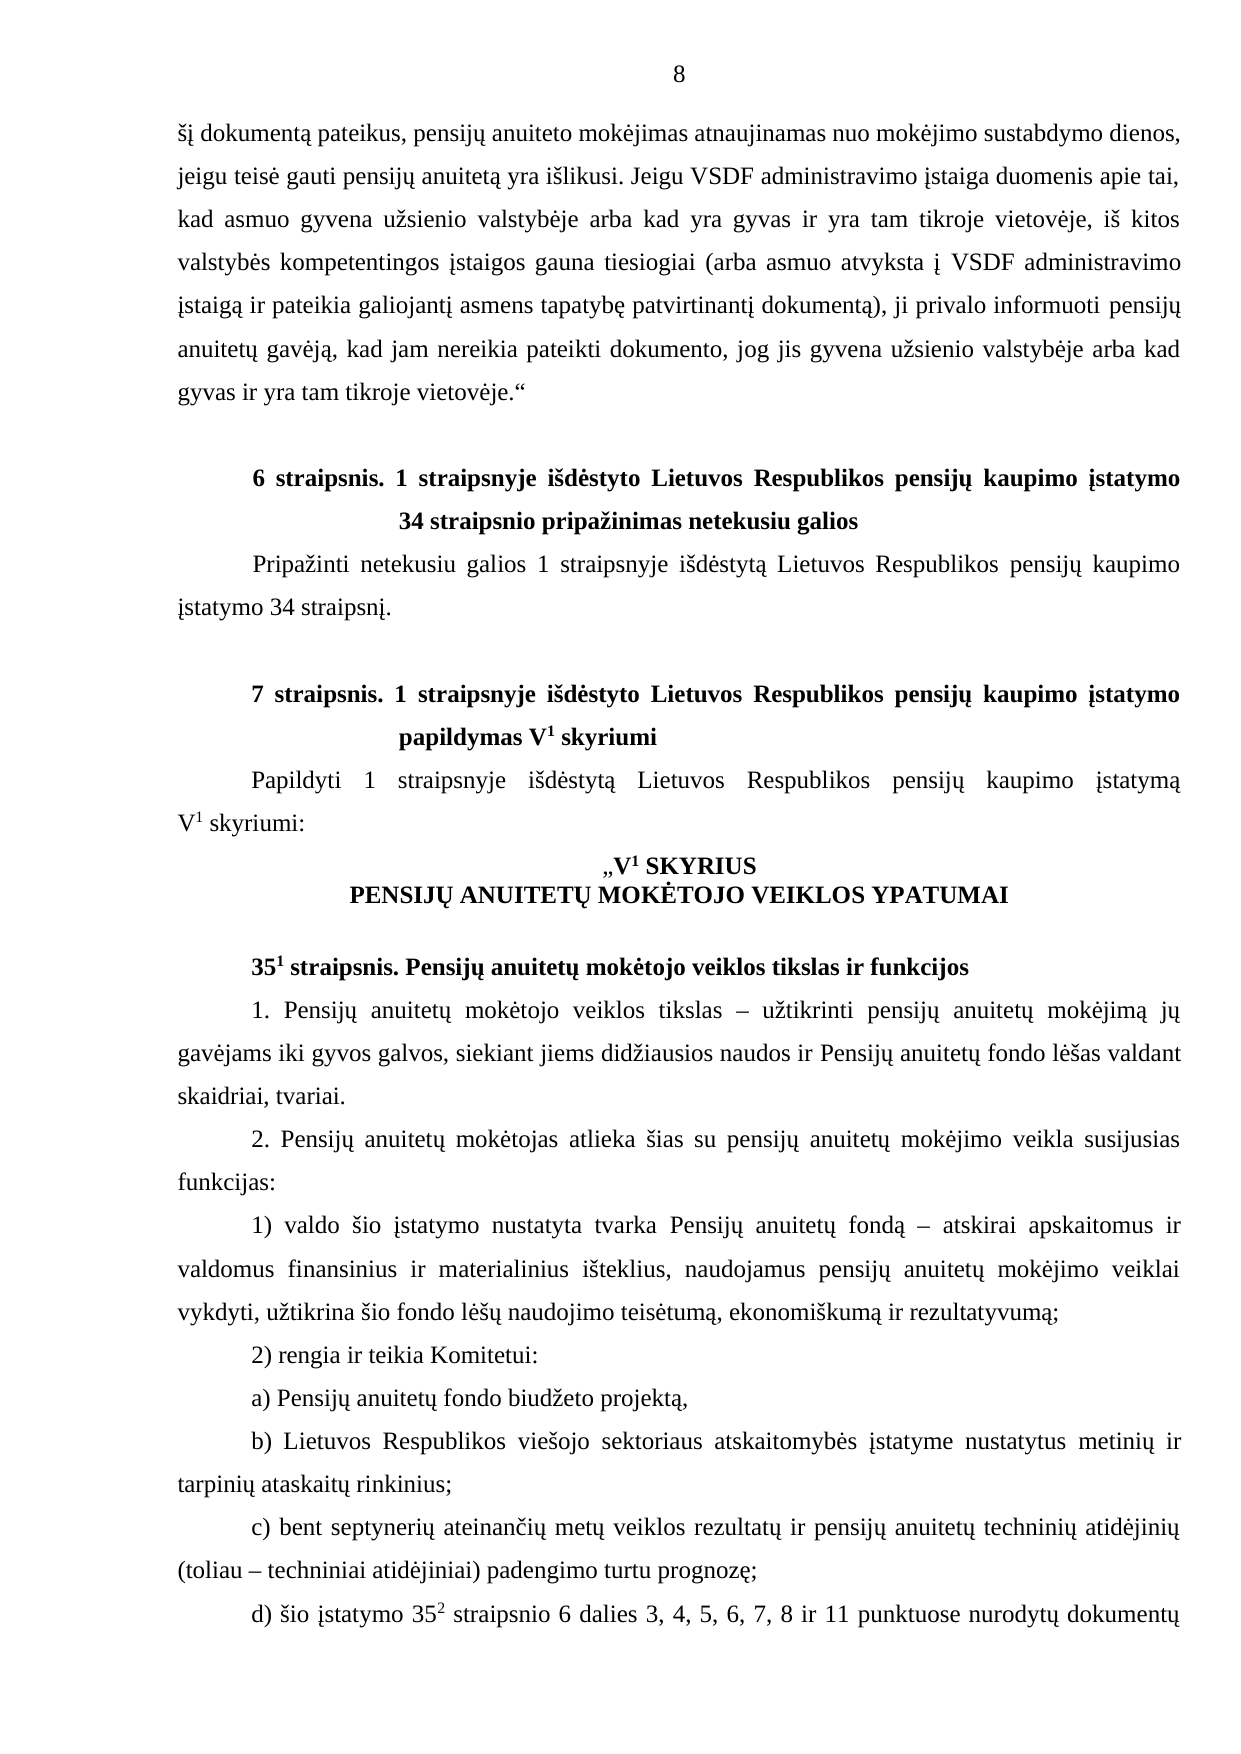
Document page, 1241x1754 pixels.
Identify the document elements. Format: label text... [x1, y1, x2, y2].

text b) Lietuvos Respublikos viešojo sektoriaus atskaitomybės įstatyme nustatytus metinių ir tarpinių ataskaitų rinkinius; [177, 1426, 1181, 1498]
text 351 straipsnis. Pensijų anuitetų mokėtojo veiklos tikslas ir funkcijos [177, 952, 1181, 981]
text „V1 SKYRIUS [177, 851, 1181, 880]
text 7 straipsnis. 1 straipsnyje išdėstyto Lietuvos Respublikos pensijų kaupimo įstatymo papildymas V1 skyriumi [251, 679, 1181, 751]
text 6 straipsnis. 1 straipsnyje išdėstyto Lietuvos Respublikos pensijų kaupimo įstatymo 34 straipsnio pripažinimas netekusiu galios [252, 463, 1181, 535]
text d) šio įstatymo 352 straipsnio 6 dalies 3, 4, 5, 6, 7, 8 ir 11 punktuose nurodytų dokumentų [177, 1599, 1181, 1627]
text 1) valdo šio įstatymo nustatyta tvarka Pensijų anuitetų fondą – atskirai apskaitomus ir valdomus finansinius ir materialinius išteklius, naudojamus pensijų anuitetų mokėjimo veiklai vykdyti, užtikrina šio fondo lėšų naudojimo teisėtumą, ekonomiškumą ir rezultatyvumą; [177, 1211, 1181, 1326]
text 1. Pensijų anuitetų mokėtojo veiklos tikslas – užtikrinti pensijų anuitetų mokėjimą jų gavėjams iki gyvos galvos, siekiant jiems didžiausios naudos ir Pensijų anuitetų fondo lėšas valdant skaidriai, tvariai. [177, 995, 1181, 1110]
text šį dokumentą pateikus, pensijų anuiteto mokėjimas atnaujinamas nuo mokėjimo sustabdymo dienos, jeigu teisė gauti pensijų anuitetą yra išlikusi. Jeigu VSDF administravimo įstaiga duomenis apie tai, kad asmuo gyvena užsienio valstybėje arba kad yra gyvas ir yra tam tikroje vietovėje, iš kitos valstybės kompetentingos įstaigos gauna tiesiogiai (arba asmuo atvyksta į VSDF administravimo įstaigą ir pateikia galiojantį asmens tapatybę patvirtinantį dokumentą), ji privalo informuoti pensijų anuitetų gavėją, kad jam nereikia pateikti dokumento, jog jis gyvena užsienio valstybėje arba kad gyvas ir yra tam tikroje vietovėje.“ [177, 118, 1181, 406]
text PENSIJŲ ANUITETŲ MOKĖTOJO VEIKLOS YPATUMAI [177, 880, 1181, 909]
text Papildyti 1 straipsnyje išdėstytą Lietuvos Respublikos pensijų kaupimo įstatymą V1 skyriumi: [177, 765, 1181, 837]
text 2) rengia ir teikia Komitetui: [177, 1340, 1181, 1369]
text c) bent septynerių ateinančių metų veiklos rezultatų ir pensijų anuitetų techninių atidėjinių (toliau – techniniai atidėjiniai) padengimo turtu prognozę; [177, 1512, 1181, 1584]
text Pripažinti netekusiu galios 1 straipsnyje išdėstytą Lietuvos Respublikos pensijų kaupimo įstatymo 34 straipsnį. [177, 549, 1181, 621]
text 2. Pensijų anuitetų mokėtojas atlieka šias su pensijų anuitetų mokėjimo veikla susijusias funkcijas: [177, 1124, 1181, 1196]
text a) Pensijų anuitetų fondo biudžeto projektą, [177, 1383, 1181, 1412]
